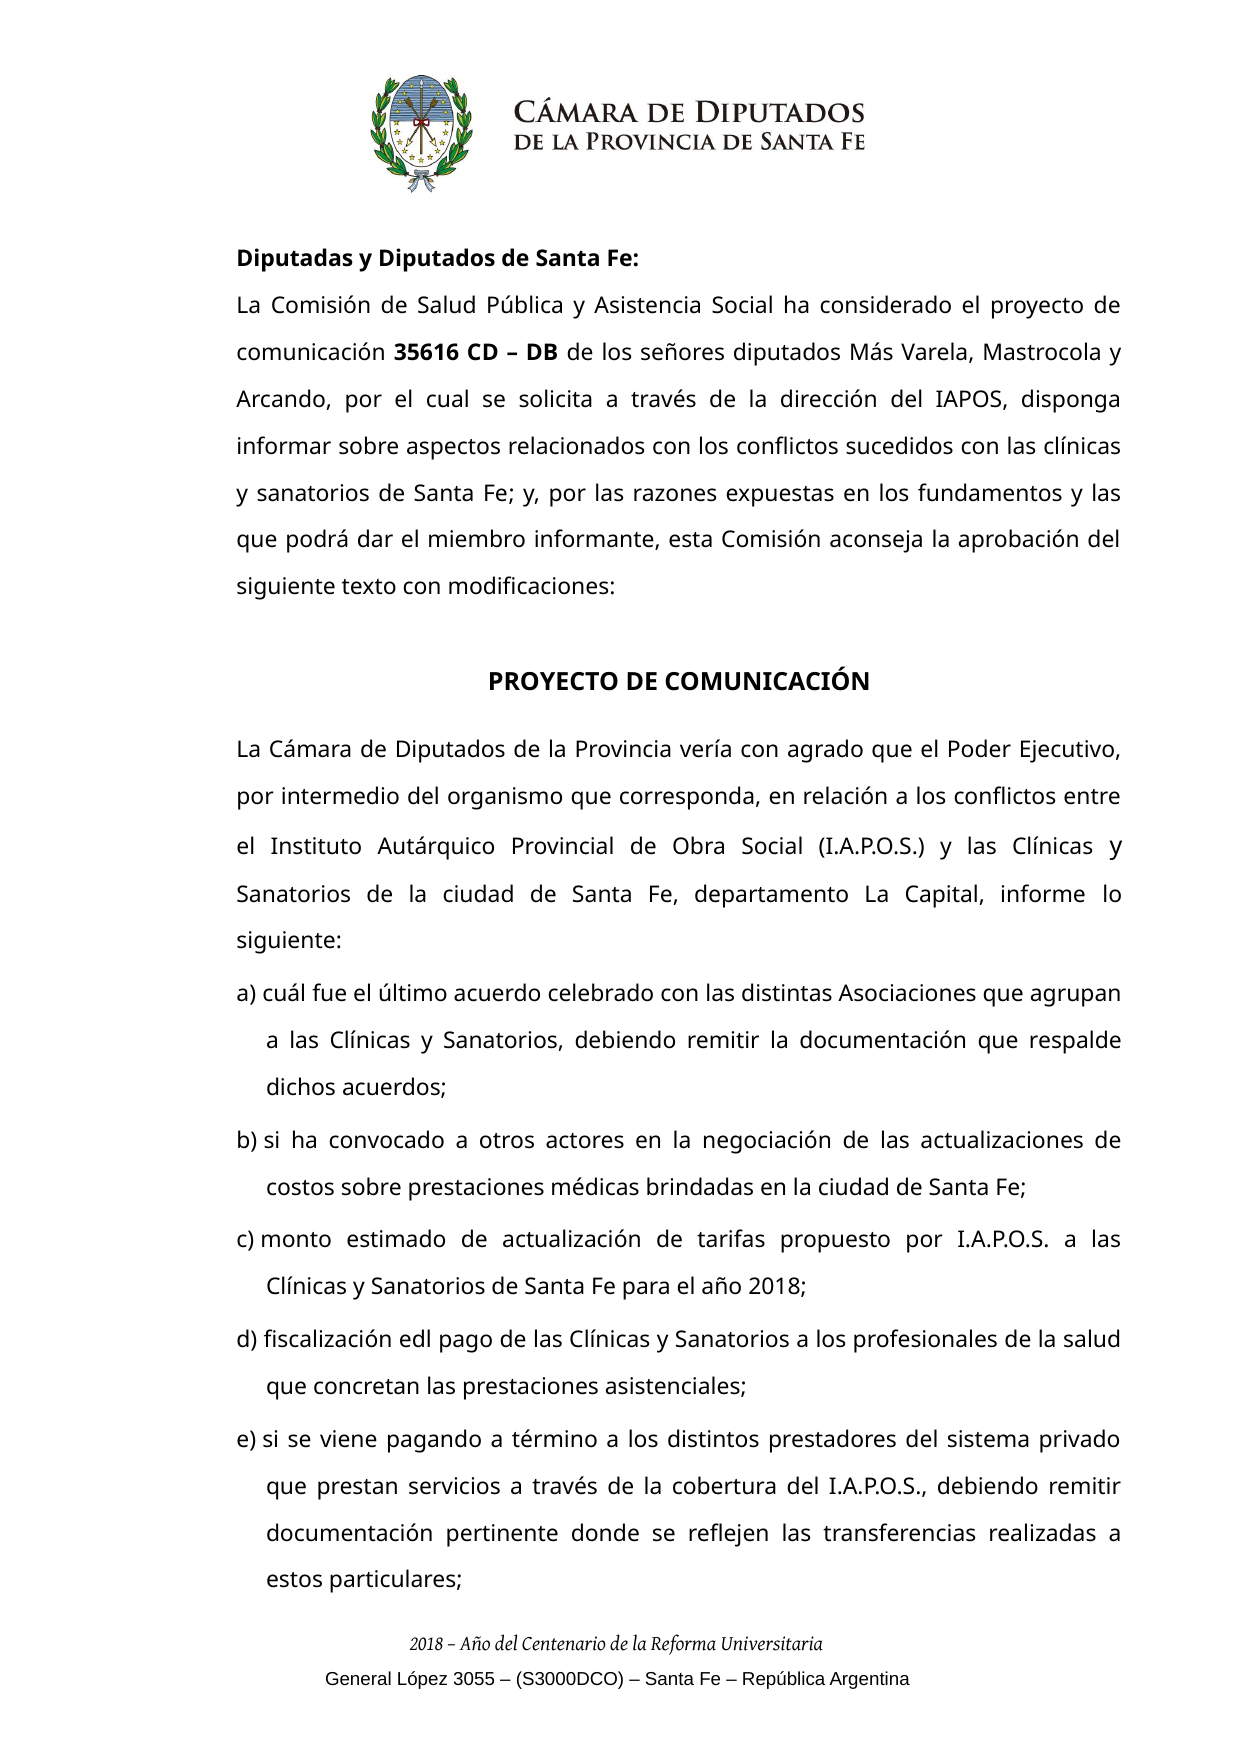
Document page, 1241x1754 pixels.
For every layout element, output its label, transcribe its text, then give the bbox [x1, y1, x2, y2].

subtitle monto estimado de actualización de tarifas propuesto por I.A.P.O.S. a las Clínicas y Sanatorios de Santa Fe para el año 2018; [236, 1223, 1122, 1302]
picture [370, 75, 865, 197]
text Diputadas y Diputados de Santa Fe: [236, 242, 1122, 273]
subtitle PROYECTO DE COMUNICACIÓN [236, 664, 1122, 698]
subtitle si ha convocado a otros actores en la negociación de las actualizaciones de costos sobre prestaciones médicas brindadas en la ciudad de Santa Fe; [236, 1124, 1122, 1202]
text La Comisión de Salud Pública y Asistencia Social ha considerado el proyecto de comunicación 35616 CD – DB de los señores diputados Más Varela, Mastrocola y Arcando, por el cual se solicita a través de la dirección del IAPOS, disponga informar sobre aspectos relacionados con los conflictos sucedidos con las clínicas y sanatorios de Santa Fe; y, por las razones expuestas en los fundamentos y las que podrá dar el miembro informante, esta Comisión aconseja la aprobación del siguiente texto con modificaciones: [236, 289, 1122, 602]
subtitle si se viene pagando a término a los distintos prestadores del sistema privado que prestan servicios a través de la cobertura del I.A.P.O.S., debiendo remitir documentación pertinente donde se reflejen las transferencias realizadas a estos particulares; [236, 1423, 1122, 1595]
text La Cámara de Diputados de la Provincia vería con agrado que el Poder Ejecutivo, por intermedio del organismo que corresponda, en relación a los conflictos entre el Instituto Autárquico Provincial de Obra Social (I.A.P.O.S.) y las Clínicas y Sanatorios de la ciudad de Santa Fe, departamento La Capital, informe lo siguiente: [236, 733, 1122, 956]
subtitle fiscalización edl pago de las Clínicas y Sanatorios a los profesionales de la salud que concretan las prestaciones asistenciales; [236, 1323, 1122, 1401]
subtitle cuál fue el último acuerdo celebrado con las distintas Asociaciones que agrupan a las Clínicas y Sanatorios, debiendo remitir la documentación que respalde dichos acuerdos; [236, 977, 1122, 1102]
